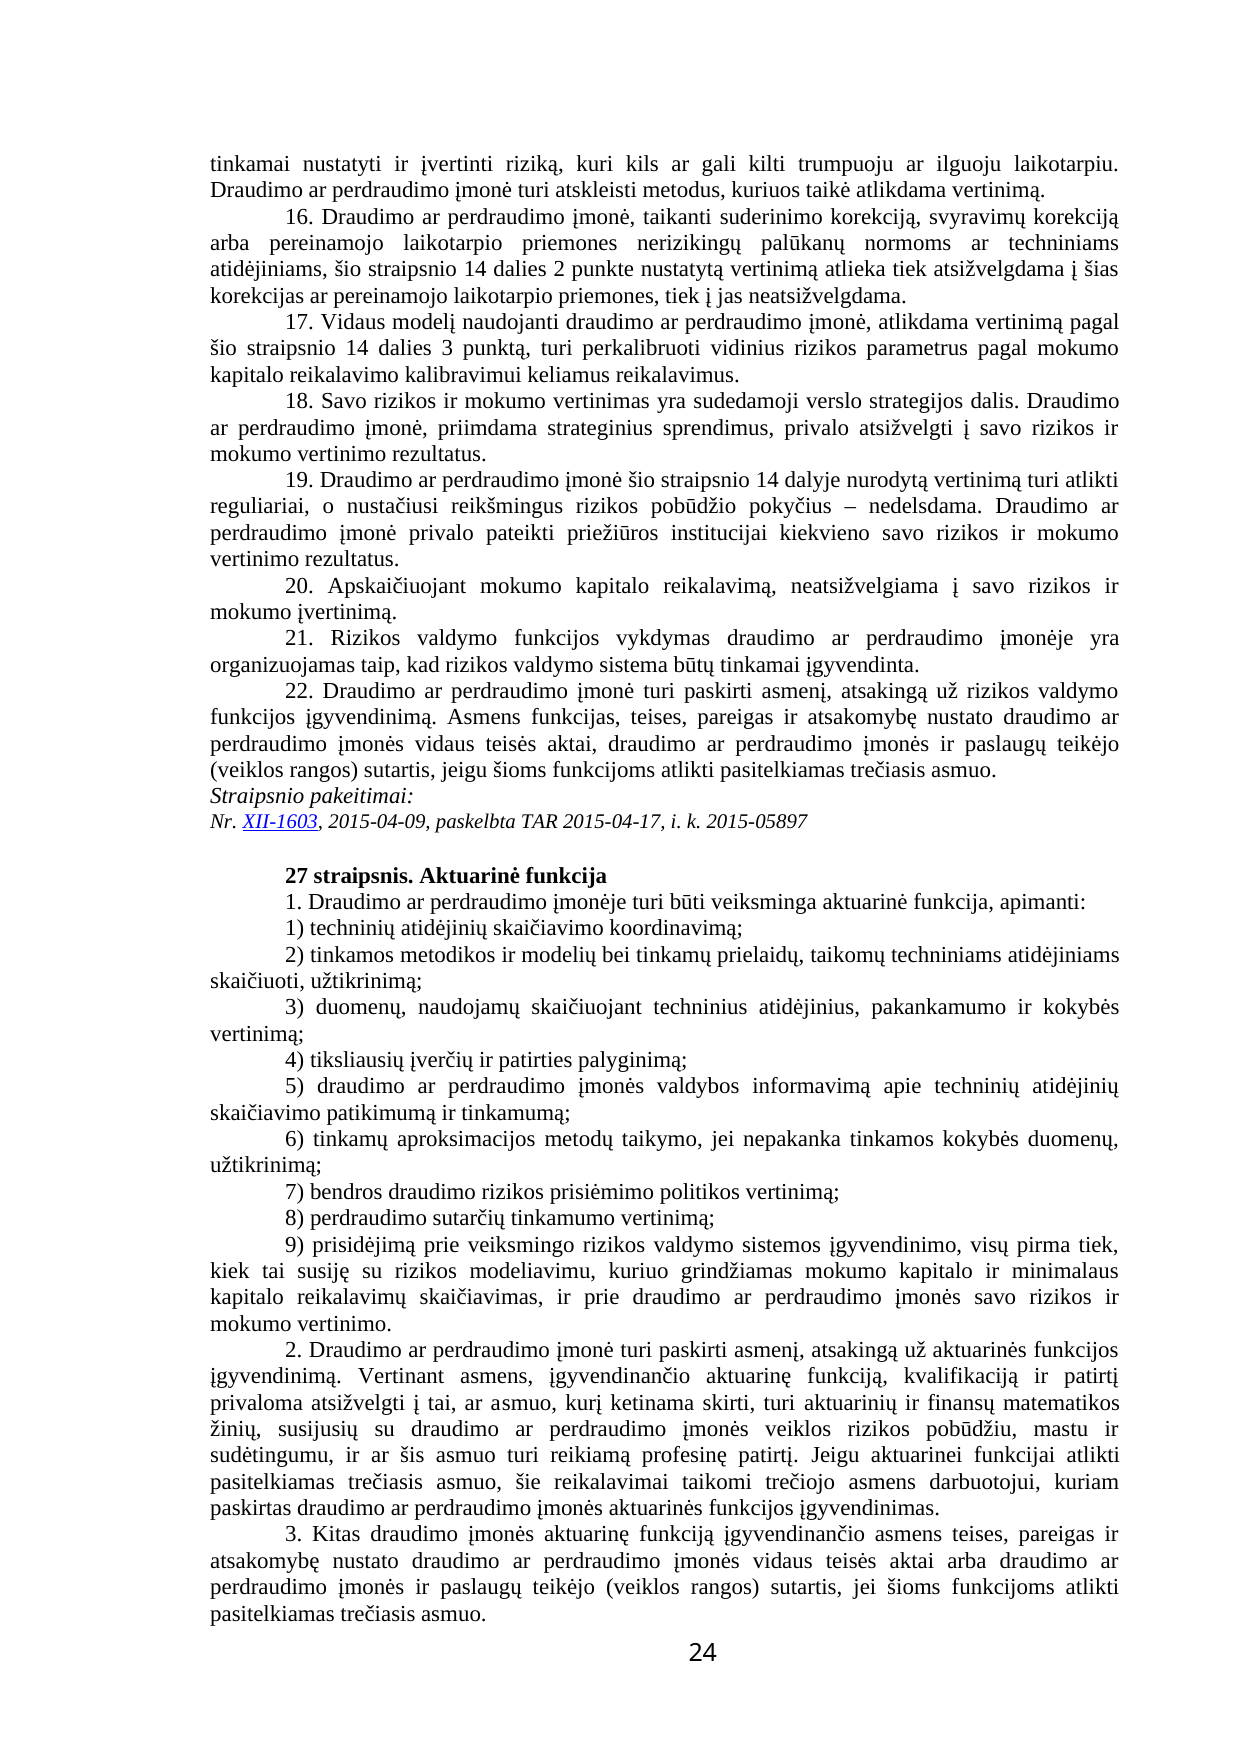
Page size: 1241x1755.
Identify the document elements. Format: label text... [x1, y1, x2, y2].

text 9) prisidėjimą prie veiksmingo rizikos valdymo sistemos įgyvendinimo, visų pirma tiek, kiek tai susiję su rizikos modeliavimu, kuriuo grindžiamas mokumo kapitalo ir minimalaus kapitalo reikalavimų skaičiavimas, ir prie draudimo ar perdraudimo įmonės savo rizikos ir mokumo vertinimo. [210, 1231, 1120, 1336]
text 16. Draudimo ar perdraudimo įmonė, taikanti suderinimo korekciją, svyravimų korekciją arba pereinamojo laikotarpio priemones nerizikingų palūkanų normoms ar techniniams atidėjiniams, šio straipsnio 14 dalies 2 punkte nustatytą vertinimą atlieka tiek atsižvelgdama į šias korekcijas ar pereinamojo laikotarpio priemones, tiek į jas neatsižvelgdama. [210, 203, 1120, 308]
text 1. Draudimo ar perdraudimo įmonėje turi būti veiksminga aktuarinė funkcija, apimanti: [210, 888, 1120, 914]
text 1) techninių atidėjinių skaičiavimo koordinavimą; [210, 914, 1120, 941]
text 3) duomenų, naudojamų skaičiuojant techninius atidėjinius, pakankamumo ir kokybės vertinimą; [210, 993, 1120, 1046]
text 8) perdraudimo sutarčių tinkamumo vertinimą; [210, 1204, 1120, 1231]
text 22. Draudimo ar perdraudimo įmonė turi paskirti asmenį, atsakingą už rizikos valdymo funkcijos įgyvendinimą. Asmens funkcijas, teises, pareigas ir atsakomybę nustato draudimo ar perdraudimo įmonės vidaus teisės aktai, draudimo ar perdraudimo įmonės ir paslaugų teikėjo (veiklos rangos) sutartis, jeigu šioms funkcijoms atlikti pasitelkiamas trečiasis asmuo. [210, 677, 1120, 782]
text 5) draudimo ar perdraudimo įmonės valdybos informavimą apie techninių atidėjinių skaičiavimo patikimumą ir tinkamumą; [210, 1072, 1120, 1125]
text 19. Draudimo ar perdraudimo įmonė šio straipsnio 14 dalyje nurodytą vertinimą turi atlikti reguliariai, o nustačiusi reikšmingus rizikos pobūdžio pokyčius – nedelsdama. Draudimo ar perdraudimo įmonė privalo pateikti priežiūros institucijai kiekvieno savo rizikos ir mokumo vertinimo rezultatus. [210, 466, 1120, 572]
text 3. Kitas draudimo įmonės aktuarinę funkciją įgyvendinančio asmens teises, pareigas ir atsakomybę nustato draudimo ar perdraudimo įmonės vidaus teisės aktai arba draudimo ar perdraudimo įmonės ir paslaugų teikėjo (veiklos rangos) sutartis, jei šioms funkcijoms atlikti pasitelkiamas trečiasis asmuo. [210, 1521, 1120, 1626]
text 7) bendros draudimo rizikos prisiėmimo politikos vertinimą; [210, 1178, 1120, 1204]
text tinkamai nustatyti ir įvertinti riziką, kuri kils ar gali kilti trumpuoju ar ilguoju laikotarpiu. Draudimo ar perdraudimo įmonė turi atskleisti metodus, kuriuos taikė atlikdama vertinimą. [210, 150, 1120, 203]
text 27 straipsnis. Aktuarinė funkcija [210, 862, 1120, 888]
text 6) tinkamų aproksimacijos metodų taikymo, jei nepakanka tinkamos kokybės duomenų, užtikrinimą; [210, 1125, 1120, 1178]
text Nr. XII-1603, 2015-04-09, paskelbta TAR 2015-04-17, i. k. 2015-05897 [210, 809, 1120, 833]
text 17. Vidaus modelį naudojanti draudimo ar perdraudimo įmonė, atlikdama vertinimą pagal šio straipsnio 14 dalies 3 punktą, turi perkalibruoti vidinius rizikos parametrus pagal mokumo kapitalo reikalavimo kalibravimui keliamus reikalavimus. [210, 308, 1120, 387]
text 20. Apskaičiuojant mokumo kapitalo reikalavimą, neatsižvelgiama į savo rizikos ir mokumo įvertinimą. [210, 572, 1120, 624]
text 18. Savo rizikos ir mokumo vertinimas yra sudedamoji verslo strategijos dalis. Draudimo ar perdraudimo įmonė, priimdama strateginius sprendimus, privalo atsižvelgti į savo rizikos ir mokumo vertinimo rezultatus. [210, 387, 1120, 466]
text Straipsnio pakeitimai: [210, 782, 1120, 809]
text 2. Draudimo ar perdraudimo įmonė turi paskirti asmenį, atsakingą už aktuarinės funkcijos įgyvendinimą. Vertinant asmens, įgyvendinančio aktuarinę funkciją, kvalifikaciją ir patirtį privaloma atsižvelgti į tai, ar asmuo, kurį ketinama skirti, turi aktuarinių ir finansų matematikos žinių, susijusių su draudimo ar perdraudimo įmonės veiklos rizikos pobūdžiu, mastu ir sudėtingumu, ir ar šis asmuo turi reikiamą profesinę patirtį. Jeigu aktuarinei funkcijai atlikti pasitelkiamas trečiasis asmuo, šie reikalavimai taikomi trečiojo asmens darbuotojui, kuriam paskirtas draudimo ar perdraudimo įmonės aktuarinės funkcijos įgyvendinimas. [210, 1336, 1120, 1521]
text 4) tiksliausių įverčių ir patirties palyginimą; [210, 1046, 1120, 1072]
text 2) tinkamos metodikos ir modelių bei tinkamų prielaidų, taikomų techniniams atidėjiniams skaičiuoti, užtikrinimą; [210, 941, 1120, 993]
text 21. Rizikos valdymo funkcijos vykdymas draudimo ar perdraudimo įmonėje yra organizuojamas taip, kad rizikos valdymo sistema būtų tinkamai įgyvendinta. [210, 624, 1120, 677]
